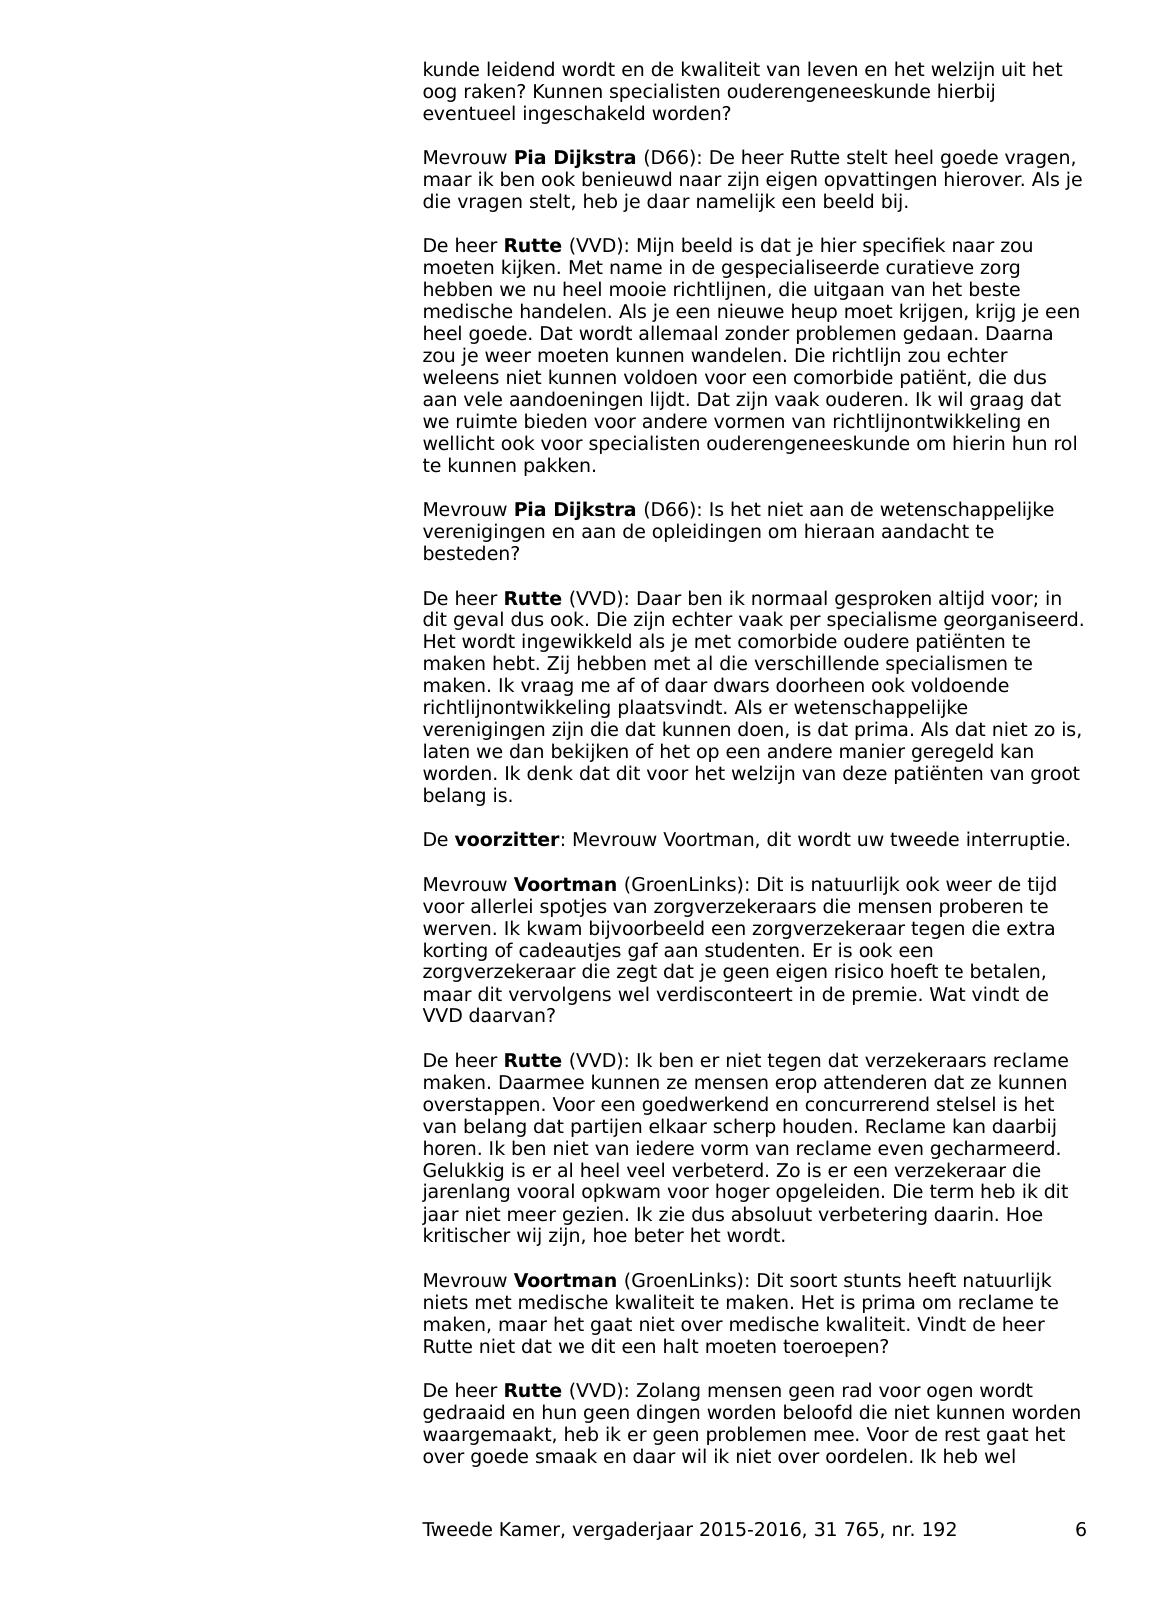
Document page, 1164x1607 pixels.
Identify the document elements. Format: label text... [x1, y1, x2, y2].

text Mevrouw Pia Dijkstra (D66): Is het niet aan de wetenschappelijke verenigingen en aan de opleidingen om hieraan aandacht te besteden? [422, 499, 1087, 565]
text De heer Rutte (VVD): Zolang mensen geen rad voor ogen wordt gedraaid en hun geen dingen worden beloofd die niet kunnen worden waargemaakt, heb ik er geen problemen mee. Voor de rest gaat het over goede smaak en daar wil ik niet over oordelen. Ik heb wel [422, 1380, 1087, 1468]
text Mevrouw Voortman (GroenLinks): Dit is natuurlijk ook weer de tijd voor allerlei spotjes van zorgverzekeraars die mensen proberen te werven. Ik kwam bijvoorbeeld een zorgverzekeraar tegen die extra korting of cadeautjes gaf aan studenten. Er is ook een zorgverzekeraar die zegt dat je geen eigen risico hoeft te betalen, maar dit vervolgens wel verdisconteert in de premie. Wat vindt de VVD daarvan? [422, 873, 1087, 1027]
text Mevrouw Pia Dijkstra (D66): De heer Rutte stelt heel goede vragen, maar ik ben ook benieuwd naar zijn eigen opvattingen hierover. Als je die vragen stelt, heb je daar namelijk een beeld bij. [422, 147, 1087, 213]
text kunde leidend wordt en de kwaliteit van leven en het welzijn uit het oog raken? Kunnen specialisten ouderengeneeskunde hierbij eventueel ingeschakeld worden? [422, 59, 1087, 125]
text Mevrouw Voortman (GroenLinks): Dit soort stunts heeft natuurlijk niets met medische kwaliteit te maken. Het is prima om reclame te maken, maar het gaat niet over medische kwaliteit. Vindt de heer Rutte niet dat we dit een halt moeten toeroepen? [422, 1269, 1087, 1357]
text De heer Rutte (VVD): Mijn beeld is dat je hier specifiek naar zou moeten kijken. Met name in de gespecialiseerde curatieve zorg hebben we nu heel mooie richtlijnen, die uitgaan van het beste medische handelen. Als je een nieuwe heup moet krijgen, krijg je een heel goede. Dat wordt allemaal zonder problemen gedaan. Daarna zou je weer moeten kunnen wandelen. Die richtlijn zou echter weleens niet kunnen voldoen voor een comorbide patiënt, die dus aan vele aandoeningen lijdt. Dat zijn vaak ouderen. Ik wil graag dat we ruimte bieden voor andere vormen van richtlijnontwikkeling en wellicht ook voor specialisten ouderengeneeskunde om hierin hun rol te kunnen pakken. [422, 235, 1087, 477]
text De heer Rutte (VVD): Ik ben er niet tegen dat verzekeraars reclame maken. Daarmee kunnen ze mensen erop attenderen dat ze kunnen overstappen. Voor een goedwerkend en concurrerend stelsel is het van belang dat partijen elkaar scherp houden. Reclame kan daarbij horen. Ik ben niet van iedere vorm van reclame even gecharmeerd. Gelukkig is er al heel veel verbeterd. Zo is er een verzekeraar die jarenlang vooral opkwam voor hoger opgeleiden. Die term heb ik dit jaar niet meer gezien. Ik zie dus absoluut verbetering daarin. Hoe kritischer wij zijn, hoe beter het wordt. [422, 1049, 1087, 1247]
text De heer Rutte (VVD): Daar ben ik normaal gesproken altijd voor; in dit geval dus ook. Die zijn echter vaak per specialisme georganiseerd. Het wordt ingewikkeld als je met comorbide oudere patiënten te maken hebt. Zij hebben met al die verschillende specialismen te maken. Ik vraag me af of daar dwars doorheen ook voldoende richtlijnontwikkeling plaatsvindt. Als er wetenschappelijke verenigingen zijn die dat kunnen doen, is dat prima. Als dat niet zo is, laten we dan bekijken of het op een andere manier geregeld kan worden. Ik denk dat dit voor het welzijn van deze patiënten van groot belang is. [422, 587, 1087, 807]
text De voorzitter: Mevrouw Voortman, dit wordt uw tweede interruptie. [422, 829, 1087, 851]
